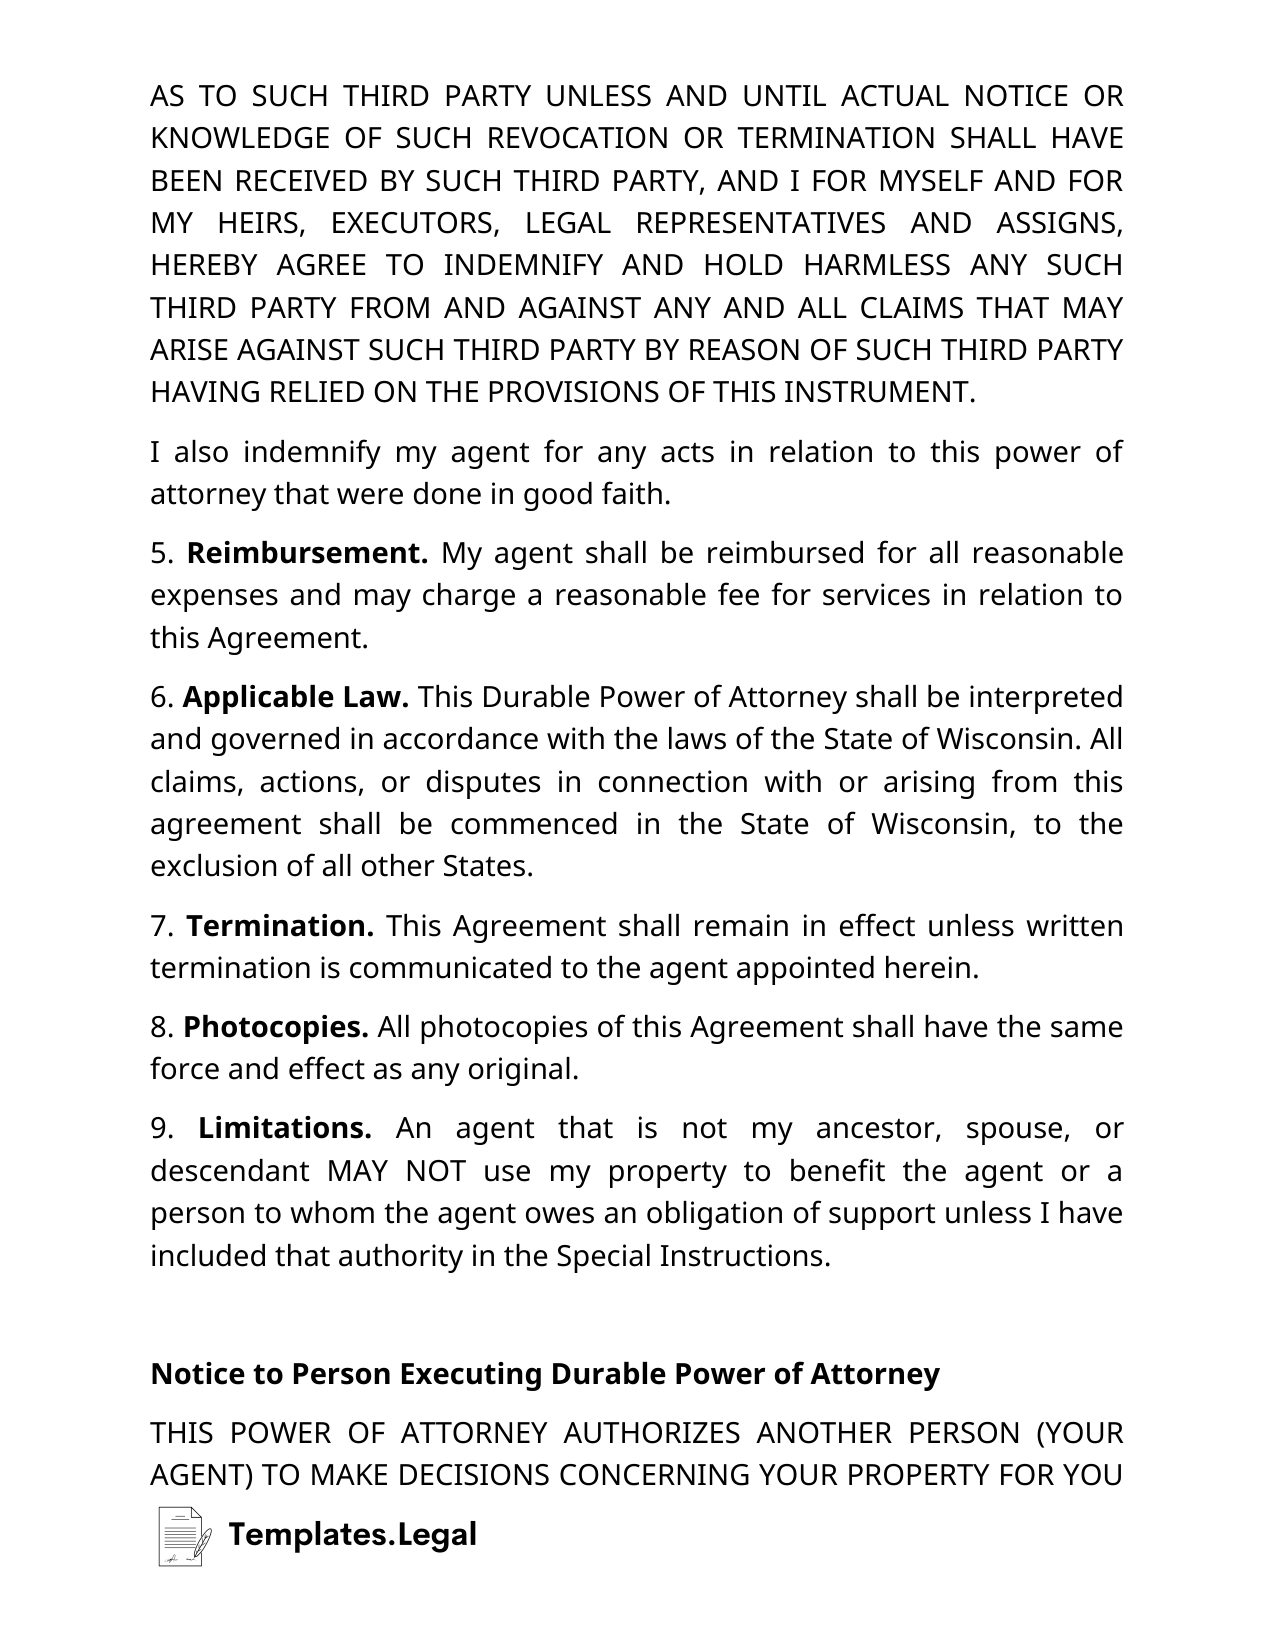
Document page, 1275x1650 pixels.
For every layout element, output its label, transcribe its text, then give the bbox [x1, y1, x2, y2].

text I also indemnify my agent for any acts in relation to this power of attorney that were done in good faith. [150, 431, 1125, 513]
text Notice to Person Executing Durable Power of Attorney [150, 1353, 1125, 1393]
text AS TO SUCH THIRD PARTY UNLESS AND UNTIL ACTUAL NOTICE OR KNOWLEDGE OF SUCH REVOCATION OR TERMINATION SHALL HAVE BEEN RECEIVED BY SUCH THIRD PARTY, AND I FOR MYSELF AND FOR MY HEIRS, EXECUTORS, LEGAL REPRESENTATIVES AND ASSIGNS, HEREBY AGREE TO INDEMNIFY AND HOLD HARMLESS ANY SUCH THIRD PARTY FROM AND AGAINST ANY AND ALL CLAIMS THAT MAY ARISE AGAINST SUCH THIRD PARTY BY REASON OF SUCH THIRD PARTY HAVING RELIED ON THE PROVISIONS OF THIS INSTRUMENT. [150, 75, 1125, 411]
text 6. Applicable Law. This Durable Power of Attorney shall be interpreted and governed in accordance with the laws of the State of Wisconsin. All claims, actions, or disputes in connection with or arising from this agreement shall be commenced in the State of Wisconsin, to the exclusion of all other States. [150, 676, 1125, 885]
text THIS POWER OF ATTORNEY AUTHORIZES ANOTHER PERSON (YOUR AGENT) TO MAKE DECISIONS CONCERNING YOUR PROPERTY FOR YOU [150, 1412, 1125, 1494]
text 5. Reimbursement. My agent shall be reimbursed for all reasonable expenses and may charge a reasonable fee for services in relation to this Agreement. [150, 532, 1125, 657]
text 8. Photocopies. All photocopies of this Agreement shall have the same force and effect as any original. [150, 1006, 1125, 1088]
text 9. Limitations. An agent that is not my ancestor, spouse, or descendant MAY NOT use my property to benefit the agent or a person to whom the agent owes an obligation of support unless I have included that authority in the Special Instructions. [150, 1108, 1125, 1274]
text 7. Termination. This Agreement shall remain in effect unless written termination is communicated to the agent appointed herein. [150, 905, 1125, 987]
